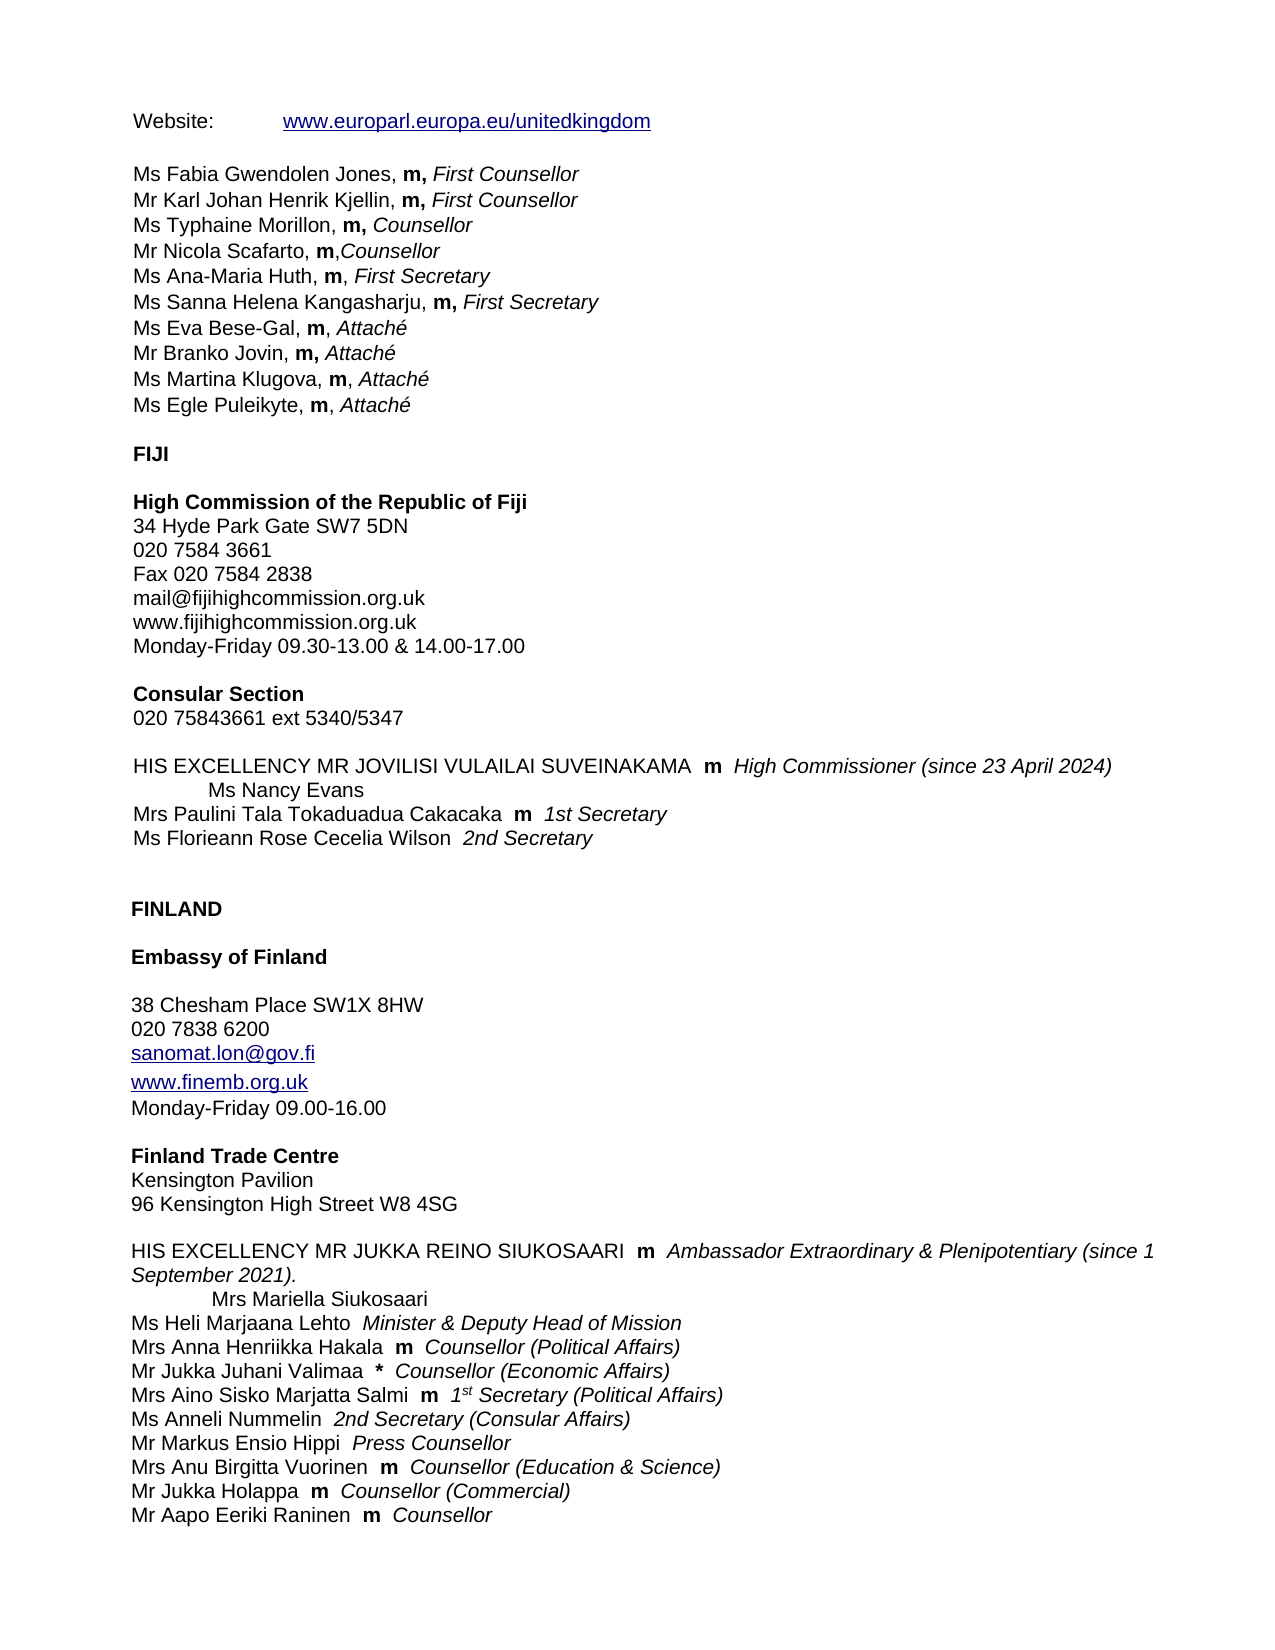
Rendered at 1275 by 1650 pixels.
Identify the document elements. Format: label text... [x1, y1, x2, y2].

text Ms Martina Klugova, m, Attaché [133, 367, 1181, 391]
text Ms Ana-Maria Huth, m, First Secretary [133, 264, 1181, 288]
text 020 7584 3661 [133, 538, 1181, 562]
text Finland Trade Centre [131, 1143, 1183, 1167]
text Monday-Friday 09.00-16.00 [131, 1096, 1183, 1119]
text Mrs Paulini Tala Tokaduadua Cakacaka m 1st Secretary [133, 801, 1181, 825]
text Ms Typhaine Morillon, m, Counsellor [133, 213, 1181, 237]
text Mr Karl Johan Henrik Kjellin, m, First Counsellor [133, 187, 1181, 211]
text mail@fijihighcommission.org.uk [133, 586, 1181, 610]
text Mrs Anna Henriikka Hakala m Counsellor (Political Affairs) [131, 1335, 1183, 1359]
text Kensington Pavilion [131, 1167, 1183, 1191]
text 38 Chesham Place SW1X 8HW [131, 993, 1183, 1017]
text Mrs Aino Sisko Marjatta Salmi m 1st Secretary (Political Affairs) [131, 1383, 1183, 1407]
text Ms Anneli Nummelin 2nd Secretary (Consular Affairs) [131, 1407, 1183, 1431]
text Mr Nicola Scafarto, m,Counsellor [133, 239, 1181, 263]
text Ms Heli Marjaana Lehto Minister & Deputy Head of Mission [131, 1311, 1183, 1335]
text sanomat.lon@gov.fi [131, 1041, 1183, 1065]
text Monday-Friday 09.30-13.00 & 14.00-17.00 [133, 634, 1181, 658]
text Consular Section [133, 682, 1181, 706]
text www.fijihighcommission.org.uk [133, 610, 1181, 634]
text Mrs Anu Birgitta Vuorinen m Counsellor (Education & Science) [131, 1455, 1183, 1479]
text Ms Sanna Helena Kangasharju, m, First Secretary [133, 290, 1181, 314]
text Ms Fabia Gwendolen Jones, m, First Counsellor [133, 162, 1181, 186]
text HIS EXCELLENCY MR JOVILISI VULAILAI SUVEINAKAMA m High Commissioner (since 23 April 2024) [133, 753, 1181, 777]
text Ms Egle Puleikyte, m, Attaché [133, 392, 1181, 416]
text Ms Eva Bese-Gal, m, Attaché [133, 316, 1181, 339]
text Website: www.europarl.europa.eu/unitedkingdom [133, 106, 1181, 134]
text 34 Hyde Park Gate SW7 5DN [133, 514, 1181, 538]
text Mr Aapo Eeriki Raninen m Counsellor [131, 1503, 1183, 1527]
text HIS EXCELLENCY MR JUKKA REINO SIUKOSAARI m Ambassador Extraordinary & Plenipotentiary (since 1 September 2021). Mrs Mariella Siukosaari [131, 1239, 1183, 1311]
text 020 75843661 ext 5340/5347 [133, 706, 1181, 729]
text 020 7838 6200 [131, 1017, 1183, 1041]
text Ms Nancy Evans [133, 777, 1181, 801]
subtitle FIJI [133, 442, 1181, 466]
text Mr Markus Ensio Hippi Press Counsellor [131, 1431, 1183, 1455]
text Ms Florieann Rose Cecelia Wilson 2nd Secretary [133, 825, 1181, 849]
text Mr Jukka Holappa m Counsellor (Commercial) [131, 1479, 1183, 1503]
subtitle High Commission of the Republic of Fiji [133, 490, 1181, 514]
text Embassy of Finland [131, 945, 1183, 969]
text Mr Jukka Juhani Valimaa * Counsellor (Economic Affairs) [131, 1359, 1183, 1383]
text 96 Kensington High Street W8 4SG [131, 1191, 1183, 1215]
text Fax 020 7584 2838 [133, 562, 1181, 586]
text www.finemb.org.uk [131, 1065, 1183, 1096]
text Mr Branko Jovin, m, Attaché [133, 341, 1181, 365]
text FINLAND [131, 897, 1183, 921]
